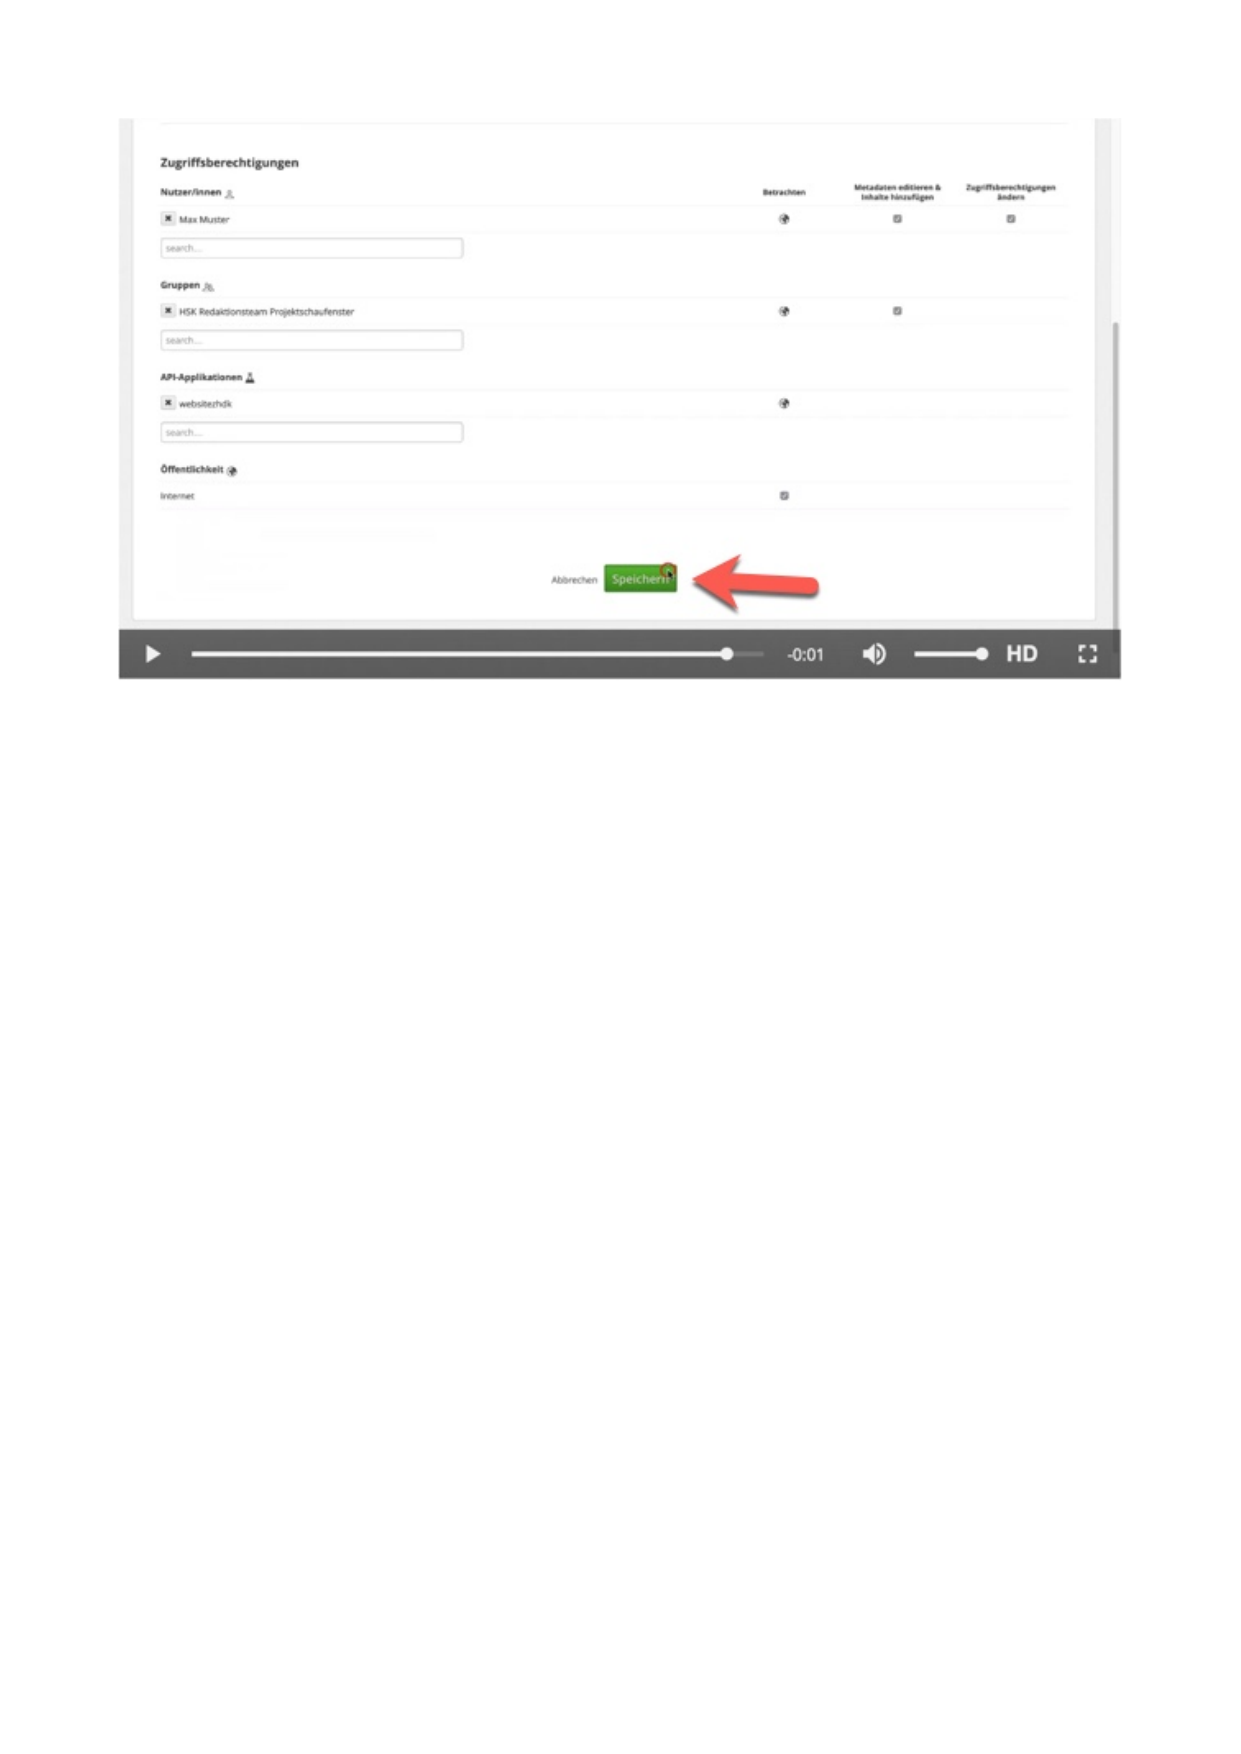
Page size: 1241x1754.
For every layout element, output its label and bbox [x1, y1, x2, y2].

picture [118, 118, 1123, 681]
